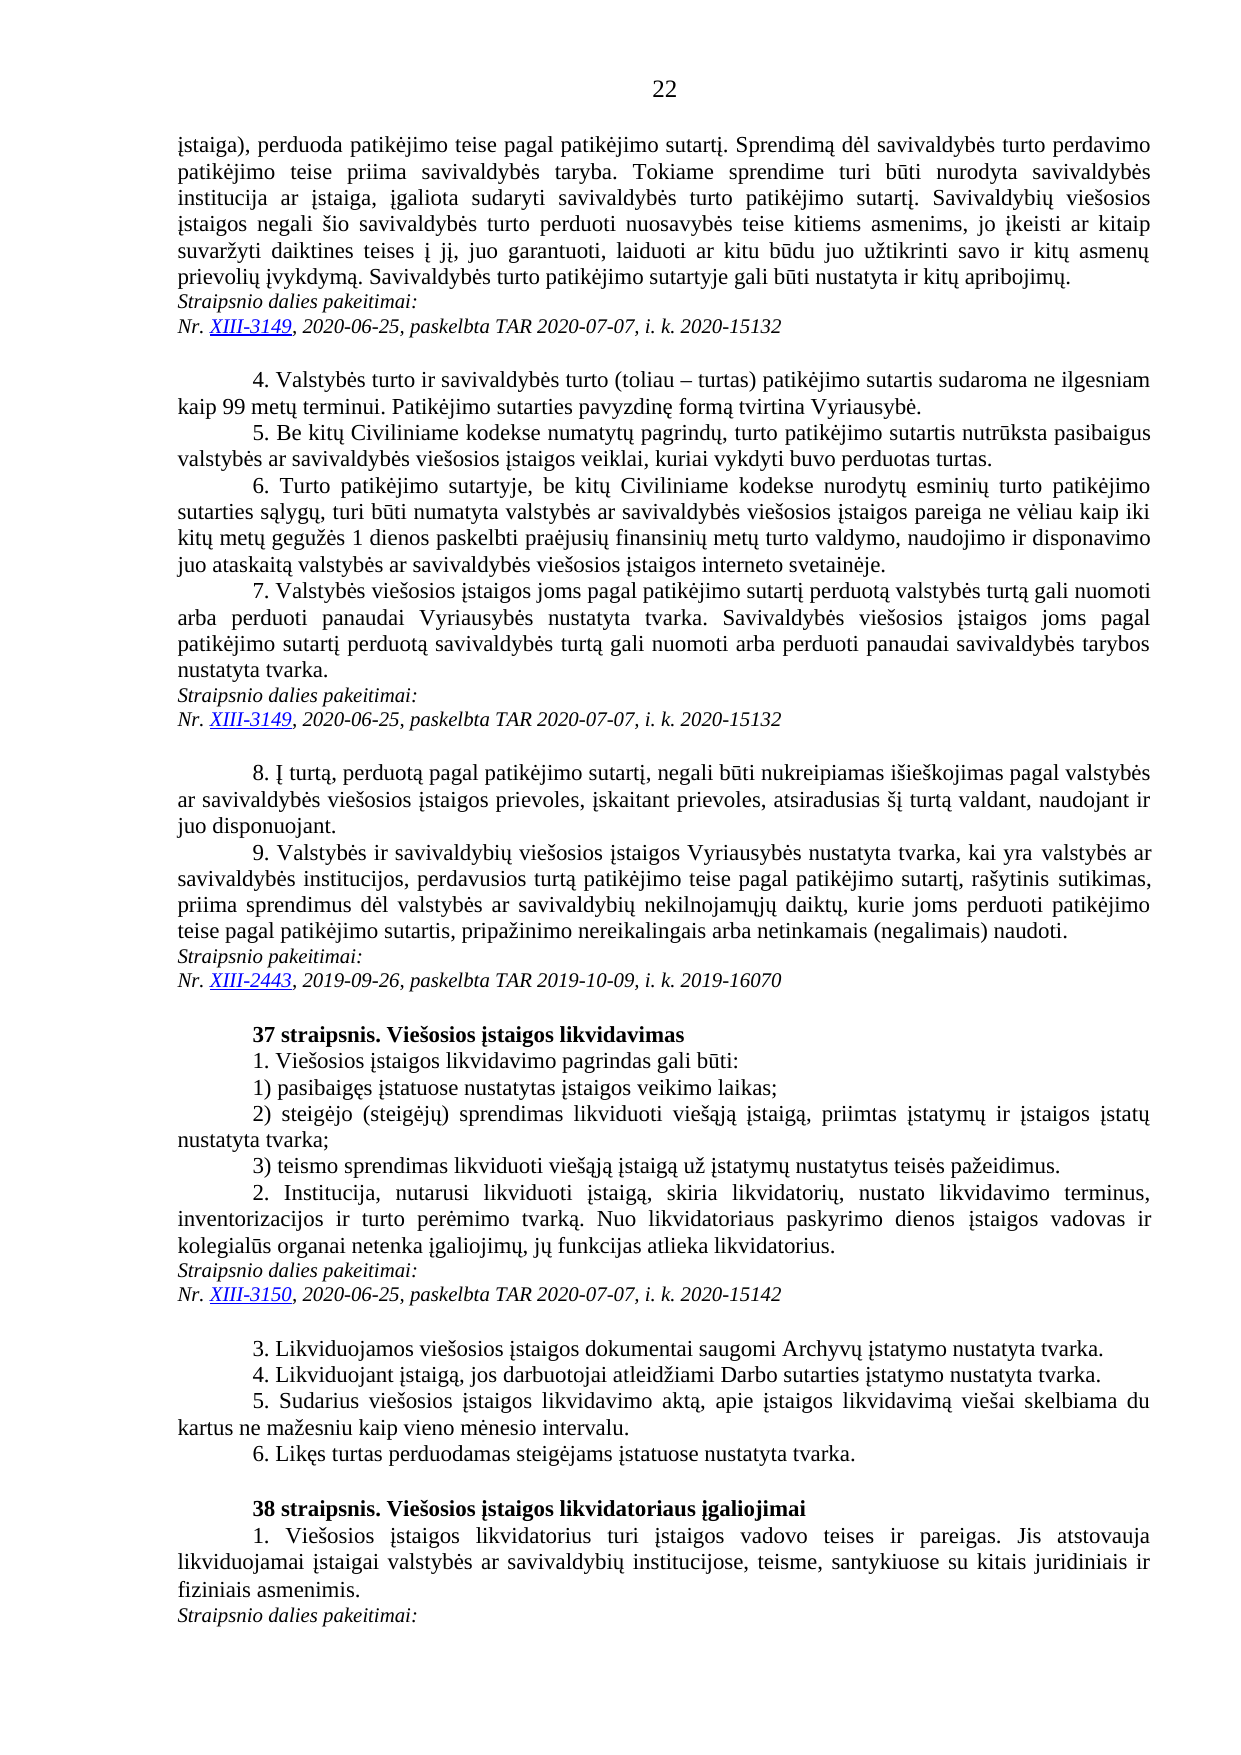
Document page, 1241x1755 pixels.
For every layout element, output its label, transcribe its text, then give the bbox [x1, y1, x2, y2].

text 9. Valstybės ir savivaldybių viešosios įstaigos Vyriausybės nustatyta tvarka, kai yra valstybės ar savivaldybės institucijos, perdavusios turtą patikėjimo teise pagal patikėjimo sutartį, rašytinis sutikimas, priima sprendimus dėl valstybės ar savivaldybių nekilnojamųjų daiktų, kurie joms perduoti patikėjimo teise pagal patikėjimo sutartis, pripažinimo nereikalingais arba netinkamais (negalimais) naudoti. [177, 838, 1152, 944]
text 6. Likęs turtas perduodamas steigėjams įstatuose nustatyta tvarka. [177, 1440, 1152, 1467]
text Nr. XIII-3150, 2020-06-25, paskelbta TAR 2020-07-07, i. k. 2020-15142 [177, 1282, 1152, 1306]
text Straipsnio dalies pakeitimai: [177, 1258, 1152, 1282]
text 1. Viešosios įstaigos likvidavimo pagrindas gali būti: [177, 1047, 1152, 1073]
text 1) pasibaigęs įstatuose nustatytas įstaigos veikimo laikas; [177, 1073, 1152, 1100]
text Straipsnio pakeitimai: [177, 944, 1152, 968]
text 3. Likviduojamos viešosios įstaigos dokumentai saugomi Archyvų įstatymo nustatyta tvarka. [177, 1335, 1152, 1361]
text 8. Į turtą, perduotą pagal patikėjimo sutartį, negali būti nukreipiamas išieškojimas pagal valstybės ar savivaldybės viešosios įstaigos prievoles, įskaitant prievoles, atsiradusias šį turtą valdant, naudojant ir juo disponuojant. [177, 759, 1152, 838]
text 3) teismo sprendimas likviduoti viešąją įstaigą už įstatymų nustatytus teisės pažeidimus. [177, 1153, 1152, 1179]
text 5. Sudarius viešosios įstaigos likvidavimo aktą, apie įstaigos likvidavimą viešai skelbiama du kartus ne mažesniu kaip vieno mėnesio intervalu. [177, 1388, 1152, 1440]
text Straipsnio dalies pakeitimai: [177, 1603, 1152, 1627]
text įstaiga), perduoda patikėjimo teise pagal patikėjimo sutartį. Sprendimą dėl savivaldybės turto perdavimo patikėjimo teise priima savivaldybės taryba. Tokiame sprendime turi būti nurodyta savivaldybės institucija ar įstaiga, įgaliota sudaryti savivaldybės turto patikėjimo sutartį. Savivaldybių viešosios įstaigos negali šio savivaldybės turto perduoti nuosavybės teise kitiems asmenims, jo įkeisti ar kitaip suvaržyti daiktines teises į jį, juo garantuoti, laiduoti ar kitu būdu juo užtikrinti savo ir kitų asmenų prievolių įvykdymą. Savivaldybės turto patikėjimo sutartyje gali būti nustatyta ir kitų apribojimų. [177, 131, 1152, 289]
text 5. Be kitų Civiliniame kodekse numatytų pagrindų, turto patikėjimo sutartis nutrūksta pasibaigus valstybės ar savivaldybės viešosios įstaigos veiklai, kuriai vykdyti buvo perduotas turtas. [177, 419, 1152, 472]
text Nr. XIII-3149, 2020-06-25, paskelbta TAR 2020-07-07, i. k. 2020-15132 [177, 707, 1152, 731]
text Straipsnio dalies pakeitimai: [177, 683, 1152, 707]
text 1. Viešosios įstaigos likvidatorius turi įstaigos vadovo teises ir pareigas. Jis atstovauja likviduojamai įstaigai valstybės ar savivaldybių institucijose, teisme, santykiuose su kitais juridiniais ir fiziniais asmenimis. [177, 1522, 1152, 1603]
text 4. Likviduojant įstaigą, jos darbuotojai atleidžiami Darbo sutarties įstatymo nustatyta tvarka. [177, 1361, 1152, 1388]
text 6. Turto patikėjimo sutartyje, be kitų Civiliniame kodekse nurodytų esminių turto patikėjimo sutarties sąlygų, turi būti numatyta valstybės ar savivaldybės viešosios įstaigos pareiga ne vėliau kaip iki kitų metų gegužės 1 dienos paskelbti praėjusių finansinių metų turto valdymo, naudojimo ir disponavimo juo ataskaitą valstybės ar savivaldybės viešosios įstaigos interneto svetainėje. [177, 472, 1152, 577]
text Nr. XIII-2443, 2019-09-26, paskelbta TAR 2019-10-09, i. k. 2019-16070 [177, 968, 1152, 992]
text 4. Valstybės turto ir savivaldybės turto (toliau – turtas) patikėjimo sutartis sudaroma ne ilgesniam kaip 99 metų terminui. Patikėjimo sutarties pavyzdinę formą tvirtina Vyriausybė. [177, 366, 1152, 419]
text 2. Institucija, nutarusi likviduoti įstaigą, skiria likvidatorių, nustato likvidavimo terminus, inventorizacijos ir turto perėmimo tvarką. Nuo likvidatoriaus paskyrimo dienos įstaigos vadovas ir kolegialūs organai netenka įgaliojimų, jų funkcijas atlieka likvidatorius. [177, 1179, 1152, 1258]
text 37 straipsnis. Viešosios įstaigos likvidavimas [177, 1021, 1152, 1047]
text 38 straipsnis. Viešosios įstaigos likvidatoriaus įgaliojimai [177, 1495, 1152, 1522]
text Straipsnio dalies pakeitimai: [177, 289, 1152, 313]
text 7. Valstybės viešosios įstaigos joms pagal patikėjimo sutartį perduotą valstybės turtą gali nuomoti arba perduoti panaudai Vyriausybės nustatyta tvarka. Savivaldybės viešosios įstaigos joms pagal patikėjimo sutartį perduotą savivaldybės turtą gali nuomoti arba perduoti panaudai savivaldybės tarybos nustatyta tvarka. [177, 577, 1152, 683]
text 2) steigėjo (steigėjų) sprendimas likviduoti viešąją įstaigą, priimtas įstatymų ir įstaigos įstatų nustatyta tvarka; [177, 1100, 1152, 1153]
text Nr. XIII-3149, 2020-06-25, paskelbta TAR 2020-07-07, i. k. 2020-15132 [177, 313, 1152, 338]
